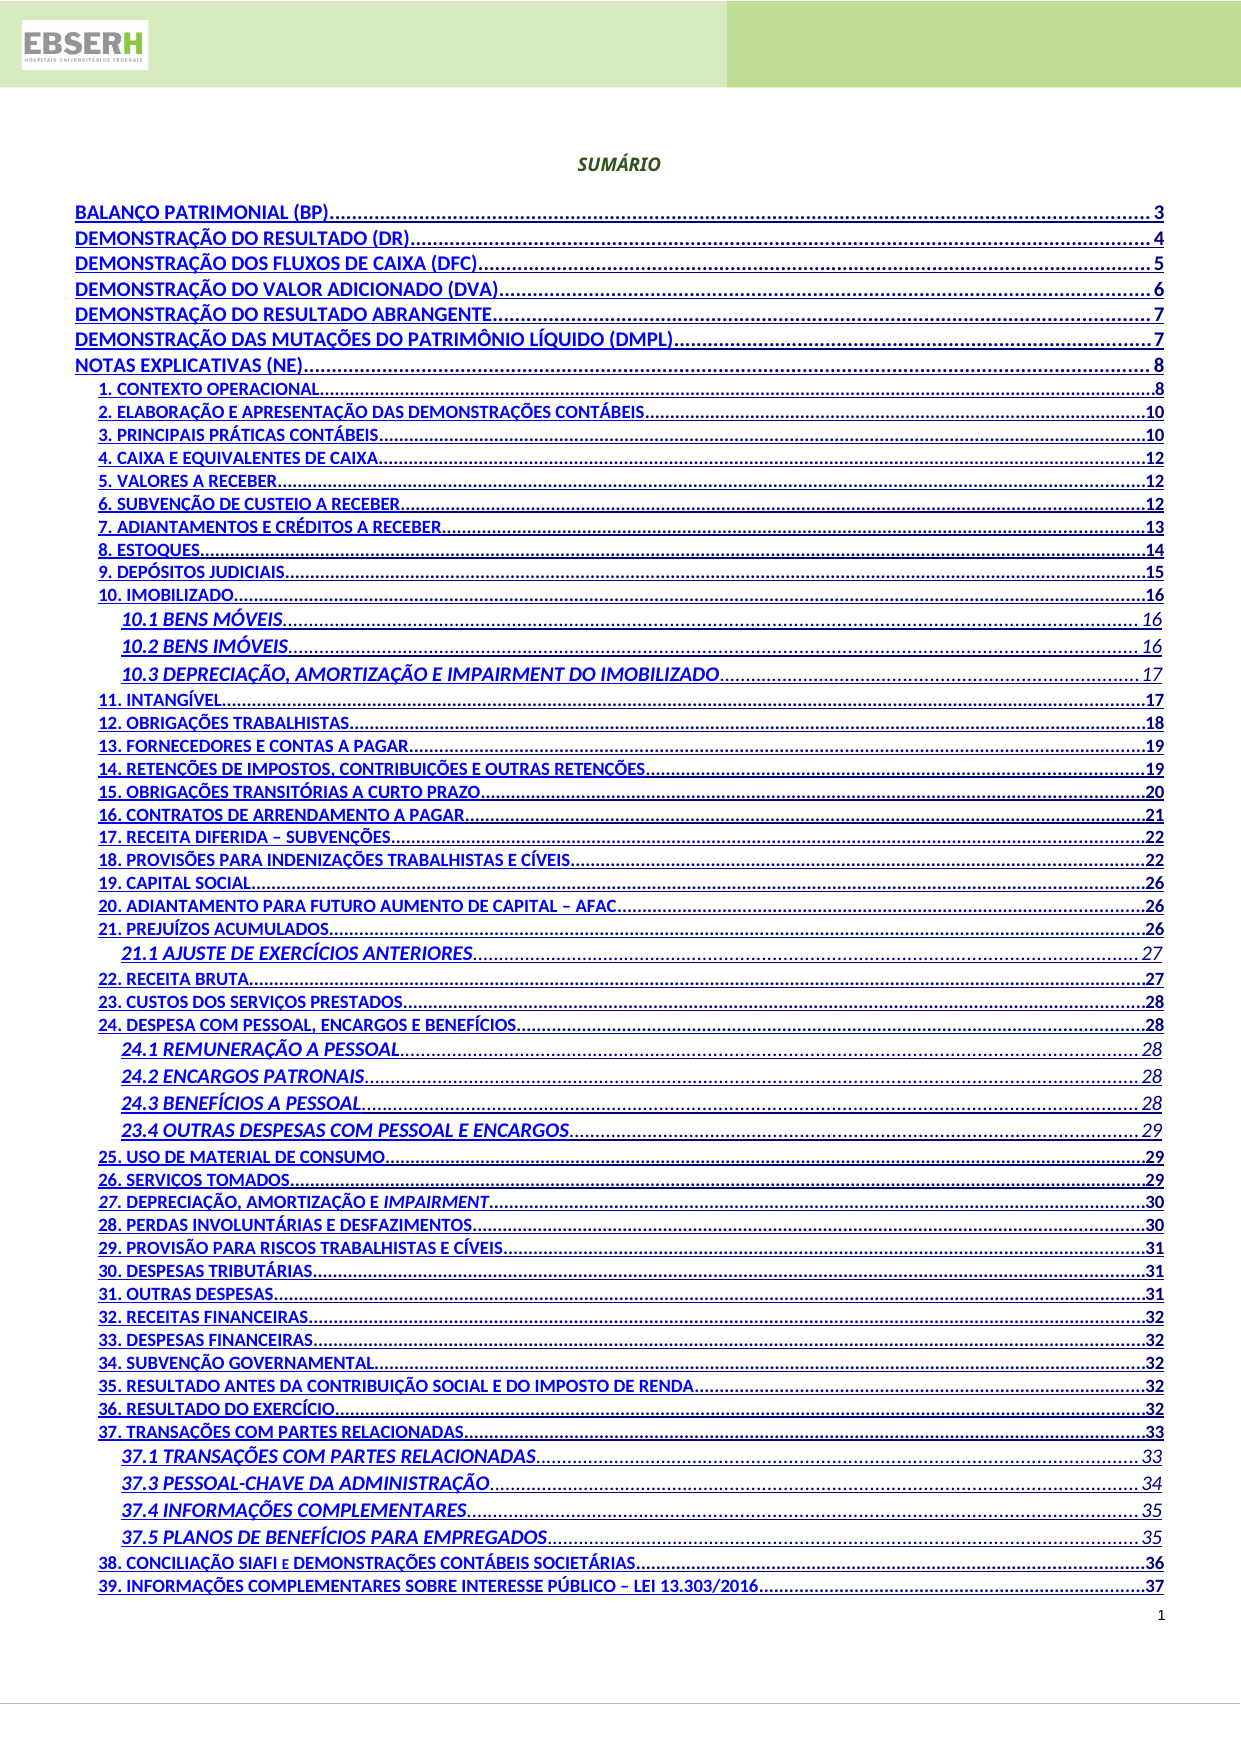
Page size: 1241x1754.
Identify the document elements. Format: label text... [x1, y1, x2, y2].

text 37.5 PLANOS DE BENEFÍCIOS PARA EMPREGADOS 35 [121, 1524, 1165, 1550]
text 10.1 BENS MÓVEIS 16 [121, 607, 1165, 632]
text 15. OBRIGAÇÕES TRANSITÓRIAS A CURTO PRAZO 20 [98, 780, 1165, 803]
text 39. INFORMAÇÕES COMPLEMENTARES SOBRE INTERESSE PÚBLICO – LEI 13.303/2016 37 [98, 1574, 1165, 1597]
text 2. ELABORAÇÃO E APRESENTAÇÃO DAS DEMONSTRAÇÕES CONTÁBEIS 10 [98, 400, 1165, 423]
text 8. ESTOQUES 14 [98, 538, 1165, 561]
text 23.4 OUTRAS DESPESAS COM PESSOAL E ENCARGOS 29 [121, 1118, 1165, 1143]
text 25. USO DE MATERIAL DE CONSUMO 29 [98, 1145, 1165, 1168]
text 3. PRINCIPAIS PRÁTICAS CONTÁBEIS 10 [98, 423, 1165, 446]
text 37.3 PESSOAL-CHAVE DA ADMINISTRAÇÃO 34 [121, 1470, 1165, 1495]
text 14. RETENÇÕES DE IMPOSTOS, CONTRIBUIÇÕES E OUTRAS RETENÇÕES 19 [98, 757, 1165, 780]
text 24.1 REMUNERAÇÃO A PESSOAL 28 [121, 1036, 1165, 1062]
text 19. CAPITAL SOCIAL 26 [98, 871, 1165, 894]
text 18. PROVISÕES PARA INDENIZAÇÕES TRABALHISTAS E CÍVEIS 22 [98, 848, 1165, 871]
text 13. FORNECEDORES E CONTAS A PAGAR 19 [98, 734, 1165, 757]
text DEMONSTRAÇÃO DO RESULTADO (DR) 4 [75, 225, 1165, 250]
text BALANÇO PATRIMONIAL (BP) 3 [75, 199, 1165, 225]
text 24. DESPESA COM PESSOAL, ENCARGOS E BENEFÍCIOS 28 [98, 1013, 1165, 1036]
text 37.4 INFORMAÇÕES COMPLEMENTARES 35 [121, 1497, 1165, 1523]
text 24.3 BENEFÍCIOS A PESSOAL 28 [121, 1091, 1165, 1116]
text DEMONSTRAÇÃO DO VALOR ADICIONADO (DVA) 6 [75, 276, 1165, 301]
text 31. OUTRAS DESPESAS 31 [98, 1282, 1165, 1305]
text 29. PROVISÃO PARA RISCOS TRABALHISTAS E CÍVEIS 31 [98, 1237, 1165, 1259]
text 7. ADIANTAMENTOS E CRÉDITOS A RECEBER 13 [98, 515, 1165, 538]
text 17. RECEITA DIFERIDA – SUBVENÇÕES 22 [98, 826, 1165, 848]
text DEMONSTRAÇÃO DAS MUTAÇÕES DO PATRIMÔNIO LÍQUIDO (DMPL) 7 [75, 327, 1165, 352]
text 10.2 BENS IMÓVEIS 16 [121, 634, 1165, 659]
text 35. RESULTADO ANTES DA CONTRIBUIÇÃO SOCIAL E DO IMPOSTO DE RENDA 32 [98, 1374, 1165, 1397]
text 4. CAIXA E EQUIVALENTES DE CAIXA 12 [98, 446, 1165, 469]
text 5. VALORES A RECEBER 12 [98, 469, 1165, 492]
text 34. SUBVENÇÃO GOVERNAMENTAL 32 [98, 1351, 1165, 1374]
text DEMONSTRAÇÃO DOS FLUXOS DE CAIXA (DFC) 5 [75, 250, 1165, 276]
text 10. IMOBILIZADO 16 [98, 584, 1165, 607]
text SUMÁRIO [75, 151, 1165, 177]
text 38. CONCILIAÇÃO SIAFI e DEMONSTRAÇÕES CONTÁBEIS SOCIETÁRIAS 36 [98, 1552, 1165, 1574]
text 36. RESULTADO DO EXERCÍCIO 32 [98, 1397, 1165, 1420]
text 23. CUSTOS DOS SERVIÇOS PRESTADOS 28 [98, 990, 1165, 1013]
text 26. SERVIÇOS TOMADOS 29 [98, 1168, 1165, 1191]
text 30. DESPESAS TRIBUTÁRIAS 31 [98, 1259, 1165, 1282]
text 12. OBRIGAÇÕES TRABALHISTAS 18 [98, 711, 1165, 734]
text 9. DEPÓSITOS JUDICIAIS 15 [98, 561, 1165, 584]
text 20. ADIANTAMENTO PARA FUTURO AUMENTO DE CAPITAL – AFAC 26 [98, 894, 1165, 917]
text 27. DEPRECIAÇÃO, AMORTIZAÇÃO E IMPAIRMENT 30 [98, 1191, 1165, 1214]
text 28. PERDAS INVOLUNTÁRIAS E DESFAZIMENTOS 30 [98, 1214, 1165, 1237]
text 32. RECEITAS FINANCEIRAS 32 [98, 1305, 1165, 1328]
text NOTAS EXPLICATIVAS (NE) 8 [75, 352, 1165, 377]
text 24.2 ENCARGOS PATRONAIS 28 [121, 1063, 1165, 1089]
text 11. INTANGÍVEL 17 [98, 688, 1165, 711]
text 37. TRANSAÇÕES COM PARTES RELACIONADAS 33 [98, 1420, 1165, 1443]
text 6. SUBVENÇÃO DE CUSTEIO A RECEBER 12 [98, 492, 1165, 515]
text 21.1 AJUSTE DE EXERCÍCIOS ANTERIORES 27 [121, 940, 1165, 966]
text DEMONSTRAÇÃO DO RESULTADO ABRANGENTE 7 [75, 301, 1165, 327]
text 10.3 DEPRECIAÇÃO, AMORTIZAÇÃO E IMPAIRMENT DO IMOBILIZADO 17 [121, 661, 1165, 686]
text 1. CONTEXTO OPERACIONAL 8 [98, 377, 1165, 400]
text 16. CONTRATOS DE ARRENDAMENTO A PAGAR 21 [98, 803, 1165, 826]
text 33. DESPESAS FINANCEIRAS 32 [98, 1328, 1165, 1351]
text 37.1 TRANSAÇÕES COM PARTES RELACIONADAS 33 [121, 1443, 1165, 1468]
text 22. RECEITA BRUTA 27 [98, 967, 1165, 990]
text 21. PREJUÍZOS ACUMULADOS 26 [98, 917, 1165, 940]
